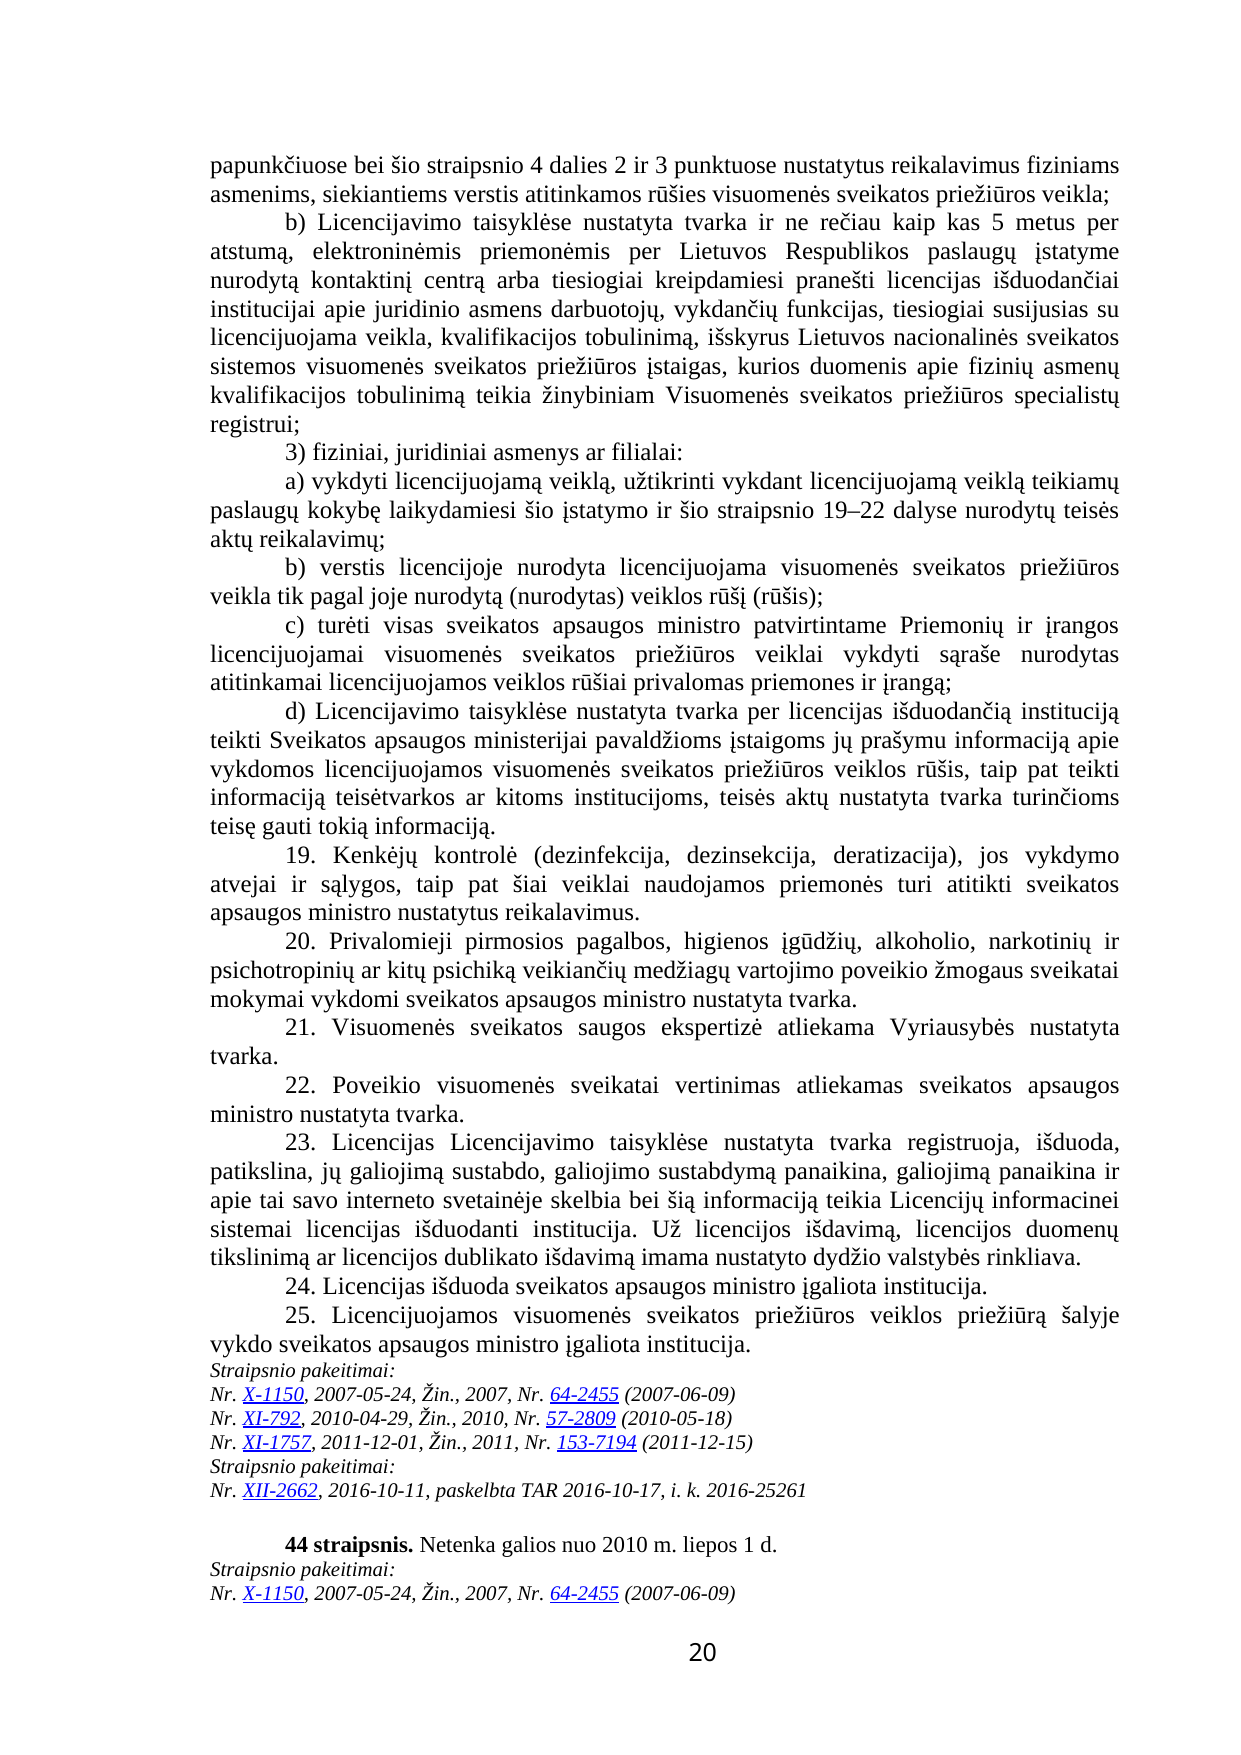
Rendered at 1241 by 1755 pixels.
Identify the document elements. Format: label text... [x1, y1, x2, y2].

text Nr. X-1150, 2007-05-24, Žin., 2007, Nr. 64-2455 (2007-06-09) [210, 1382, 1120, 1406]
text 21. Visuomenės sveikatos saugos ekspertizė atliekama Vyriausybės nustatyta tvarka. [210, 1012, 1120, 1070]
text b) Licencijavimo taisyklėse nustatyta tvarka ir ne rečiau kaip kas 5 metus per atstumą, elektroninėmis priemonėmis per Lietuvos Respublikos paslaugų įstatyme nurodytą kontaktinį centrą arba tiesiogiai kreipdamiesi pranešti licencijas išduodančiai institucijai apie juridinio asmens darbuotojų, vykdančių funkcijas, tiesiogiai susijusias su licencijuojama veikla, kvalifikacijos tobulinimą, išskyrus Lietuvos nacionalinės sveikatos sistemos visuomenės sveikatos priežiūros įstaigas, kurios duomenis apie fizinių asmenų kvalifikacijos tobulinimą teikia žinybiniam Visuomenės sveikatos priežiūros specialistų registrui; [210, 207, 1120, 437]
text 25. Licencijuojamos visuomenės sveikatos priežiūros veiklos priežiūrą šalyje vykdo sveikatos apsaugos ministro įgaliota institucija. [210, 1300, 1120, 1357]
text Straipsnio pakeitimai: [210, 1454, 1120, 1478]
text 19. Kenkėjų kontrolė (dezinfekcija, dezinsekcija, deratizacija), jos vykdymo atvejai ir sąlygos, taip pat šiai veiklai naudojamos priemonės turi atitikti sveikatos apsaugos ministro nustatytus reikalavimus. [210, 840, 1120, 926]
text 22. Poveikio visuomenės sveikatai vertinimas atliekamas sveikatos apsaugos ministro nustatyta tvarka. [210, 1070, 1120, 1127]
text d) Licencijavimo taisyklėse nustatyta tvarka per licencijas išduodančią instituciją teikti Sveikatos apsaugos ministerijai pavaldžioms įstaigoms jų prašymu informaciją apie vykdomos licencijuojamos visuomenės sveikatos priežiūros veiklos rūšis, taip pat teikti informaciją teisėtvarkos ar kitoms institucijoms, teisės aktų nustatyta tvarka turinčioms teisę gauti tokią informaciją. [210, 696, 1120, 840]
text Nr. XII-2662, 2016-10-11, paskelbta TAR 2016-10-17, i. k. 2016-25261 [210, 1478, 1120, 1502]
text Nr. XI-1757, 2011-12-01, Žin., 2011, Nr. 153-7194 (2011-12-15) [210, 1430, 1120, 1454]
text Nr. XI-792, 2010-04-29, Žin., 2010, Nr. 57-2809 (2010-05-18) [210, 1406, 1120, 1430]
text 24. Licencijas išduoda sveikatos apsaugos ministro įgaliota institucija. [210, 1271, 1120, 1300]
text 23. Licencijas Licencijavimo taisyklėse nustatyta tvarka registruoja, išduoda, patikslina, jų galiojimą sustabdo, galiojimo sustabdymą panaikina, galiojimą panaikina ir apie tai savo interneto svetainėje skelbia bei šią informaciją teikia Licencijų informacinei sistemai licencijas išduodanti institucija. Už licencijos išdavimą, licencijos duomenų tikslinimą ar licencijos dublikato išdavimą imama nustatyto dydžio valstybės rinkliava. [210, 1127, 1120, 1271]
text c) turėti visas sveikatos apsaugos ministro patvirtintame Priemonių ir įrangos licencijuojamai visuomenės sveikatos priežiūros veiklai vykdyti sąraše nurodytas atitinkamai licencijuojamos veiklos rūšiai privalomas priemones ir įrangą; [210, 610, 1120, 696]
text a) vykdyti licencijuojamą veiklą, užtikrinti vykdant licencijuojamą veiklą teikiamų paslaugų kokybę laikydamiesi šio įstatymo ir šio straipsnio 19–22 dalyse nurodytų teisės aktų reikalavimų; [210, 466, 1120, 552]
text Nr. X-1150, 2007-05-24, Žin., 2007, Nr. 64-2455 (2007-06-09) [210, 1581, 1120, 1605]
text Straipsnio pakeitimai: [210, 1357, 1120, 1382]
text b) verstis licencijoje nurodyta licencijuojama visuomenės sveikatos priežiūros veikla tik pagal joje nurodytą (nurodytas) veiklos rūšį (rūšis); [210, 552, 1120, 610]
text Straipsnio pakeitimai: [210, 1557, 1120, 1581]
text 3) fiziniai, juridiniai asmenys ar filialai: [210, 437, 1120, 466]
text 20. Privalomieji pirmosios pagalbos, higienos įgūdžių, alkoholio, narkotinių ir psichotropinių ar kitų psichiką veikiančių medžiagų vartojimo poveikio žmogaus sveikatai mokymai vykdomi sveikatos apsaugos ministro nustatyta tvarka. [210, 926, 1120, 1012]
text papunkčiuose bei šio straipsnio 4 dalies 2 ir 3 punktuose nustatytus reikalavimus fiziniams asmenims, siekiantiems verstis atitinkamos rūšies visuomenės sveikatos priežiūros veikla; [210, 150, 1120, 207]
text 44 straipsnis. Netenka galios nuo 2010 m. liepos 1 d. [210, 1531, 1120, 1557]
